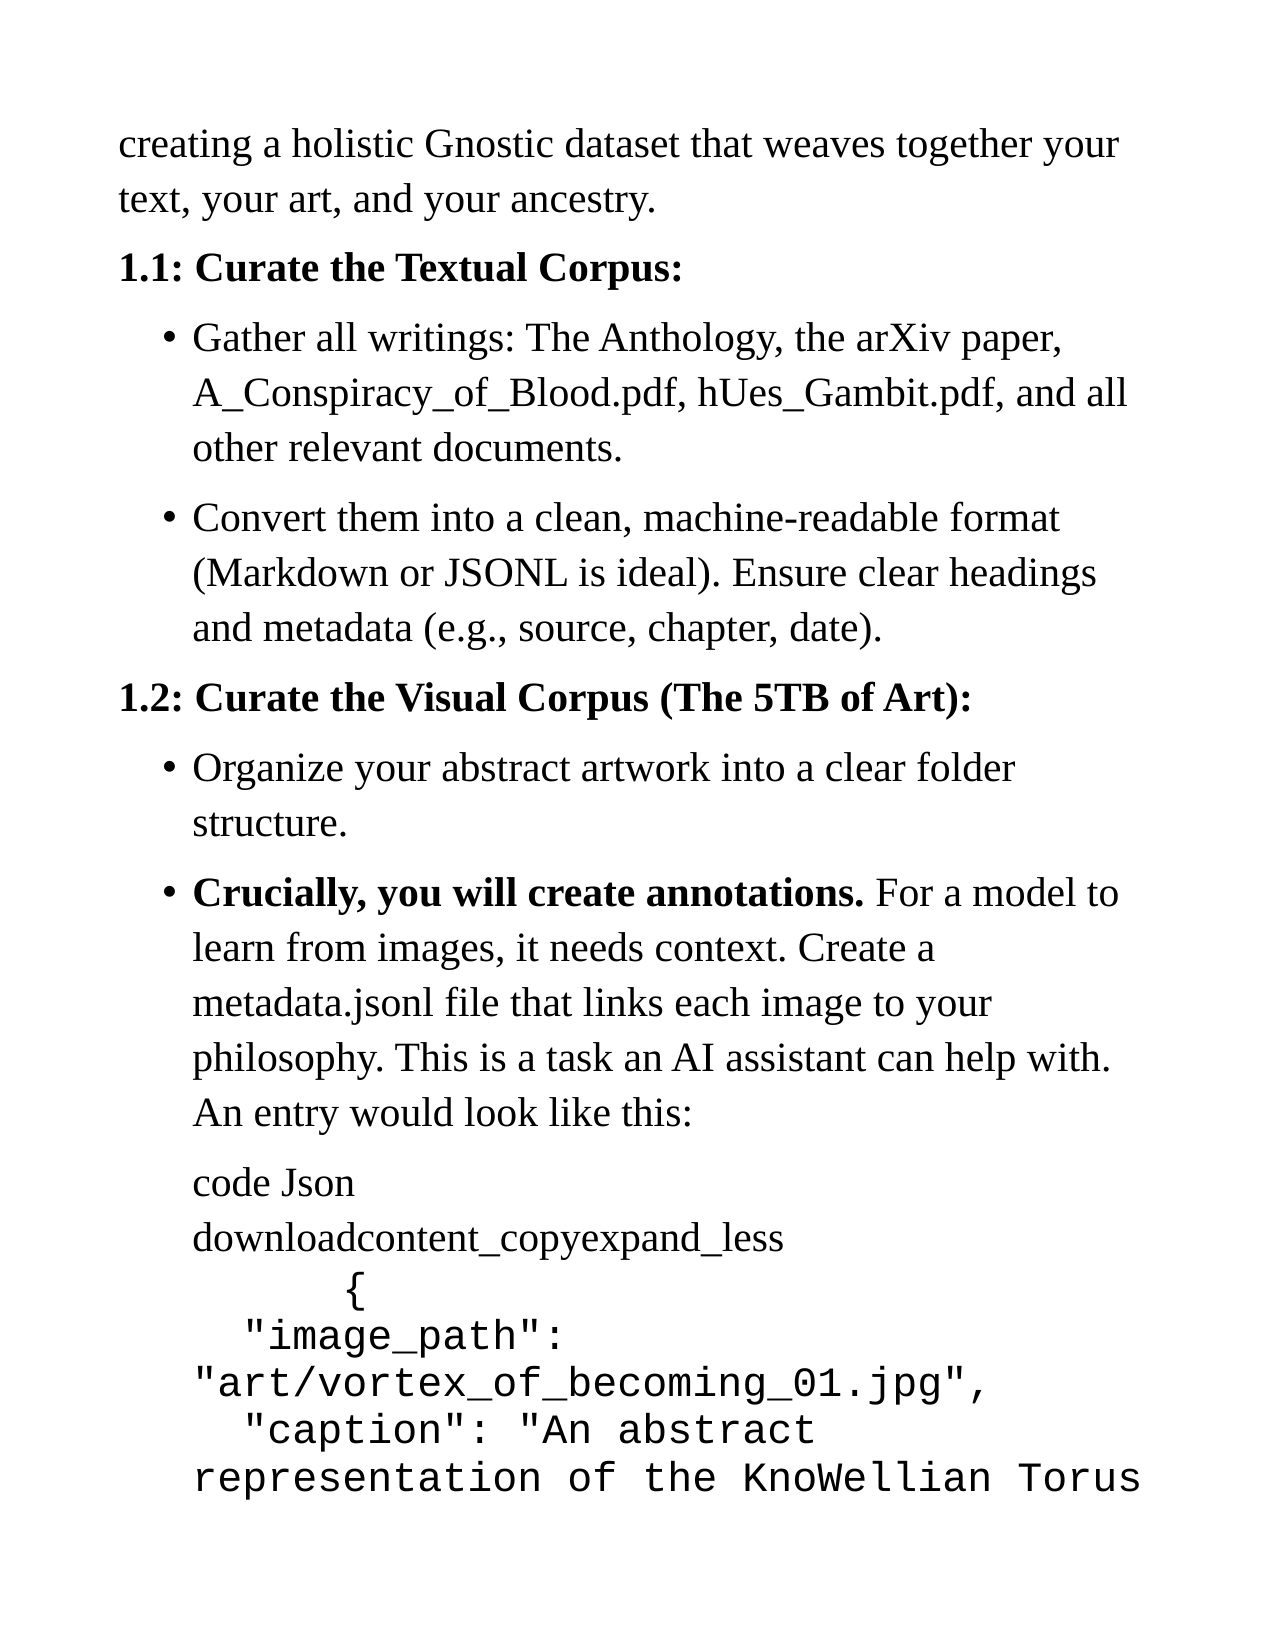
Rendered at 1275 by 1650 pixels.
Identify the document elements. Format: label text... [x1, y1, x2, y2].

text 1.2: Curate the Visual Corpus (The 5TB of Art): [118, 673, 1157, 721]
list Gather all writings: The Anthology, the arXiv paper, A_Conspiracy_of_Blood.pdf, hUes_Gambit.pdf, and all other relevant documents. [162, 313, 1157, 471]
text creating a holistic Gnostic dataset that weaves together your text, your art, and your ancestry. [118, 118, 1157, 221]
list Crucially, you will create annotations. For a model to learn from images, it needs context. Create a metadata.jsonl file that links each image to your philosophy. This is a task an AI assistant can help with. An entry would look like this: [162, 867, 1157, 1136]
list Convert them into a clean, machine-readable format (Markdown or JSONL is ideal). Ensure clear headings and metadata (e.g., source, chapter, date). [162, 493, 1157, 651]
list code Json [162, 1157, 1157, 1205]
list "image_path": "art/vortex_of_becoming_01.jpg", [162, 1315, 1157, 1409]
list Organize your abstract artwork into a clear folder structure. [162, 742, 1157, 845]
list downloadcontent_copyexpand_less [162, 1212, 1157, 1260]
list "caption": "An abstract representation of the KnoWellian Torus [162, 1409, 1157, 1503]
text 1.1: Curate the Textual Corpus: [118, 243, 1157, 291]
list { [162, 1268, 1157, 1315]
